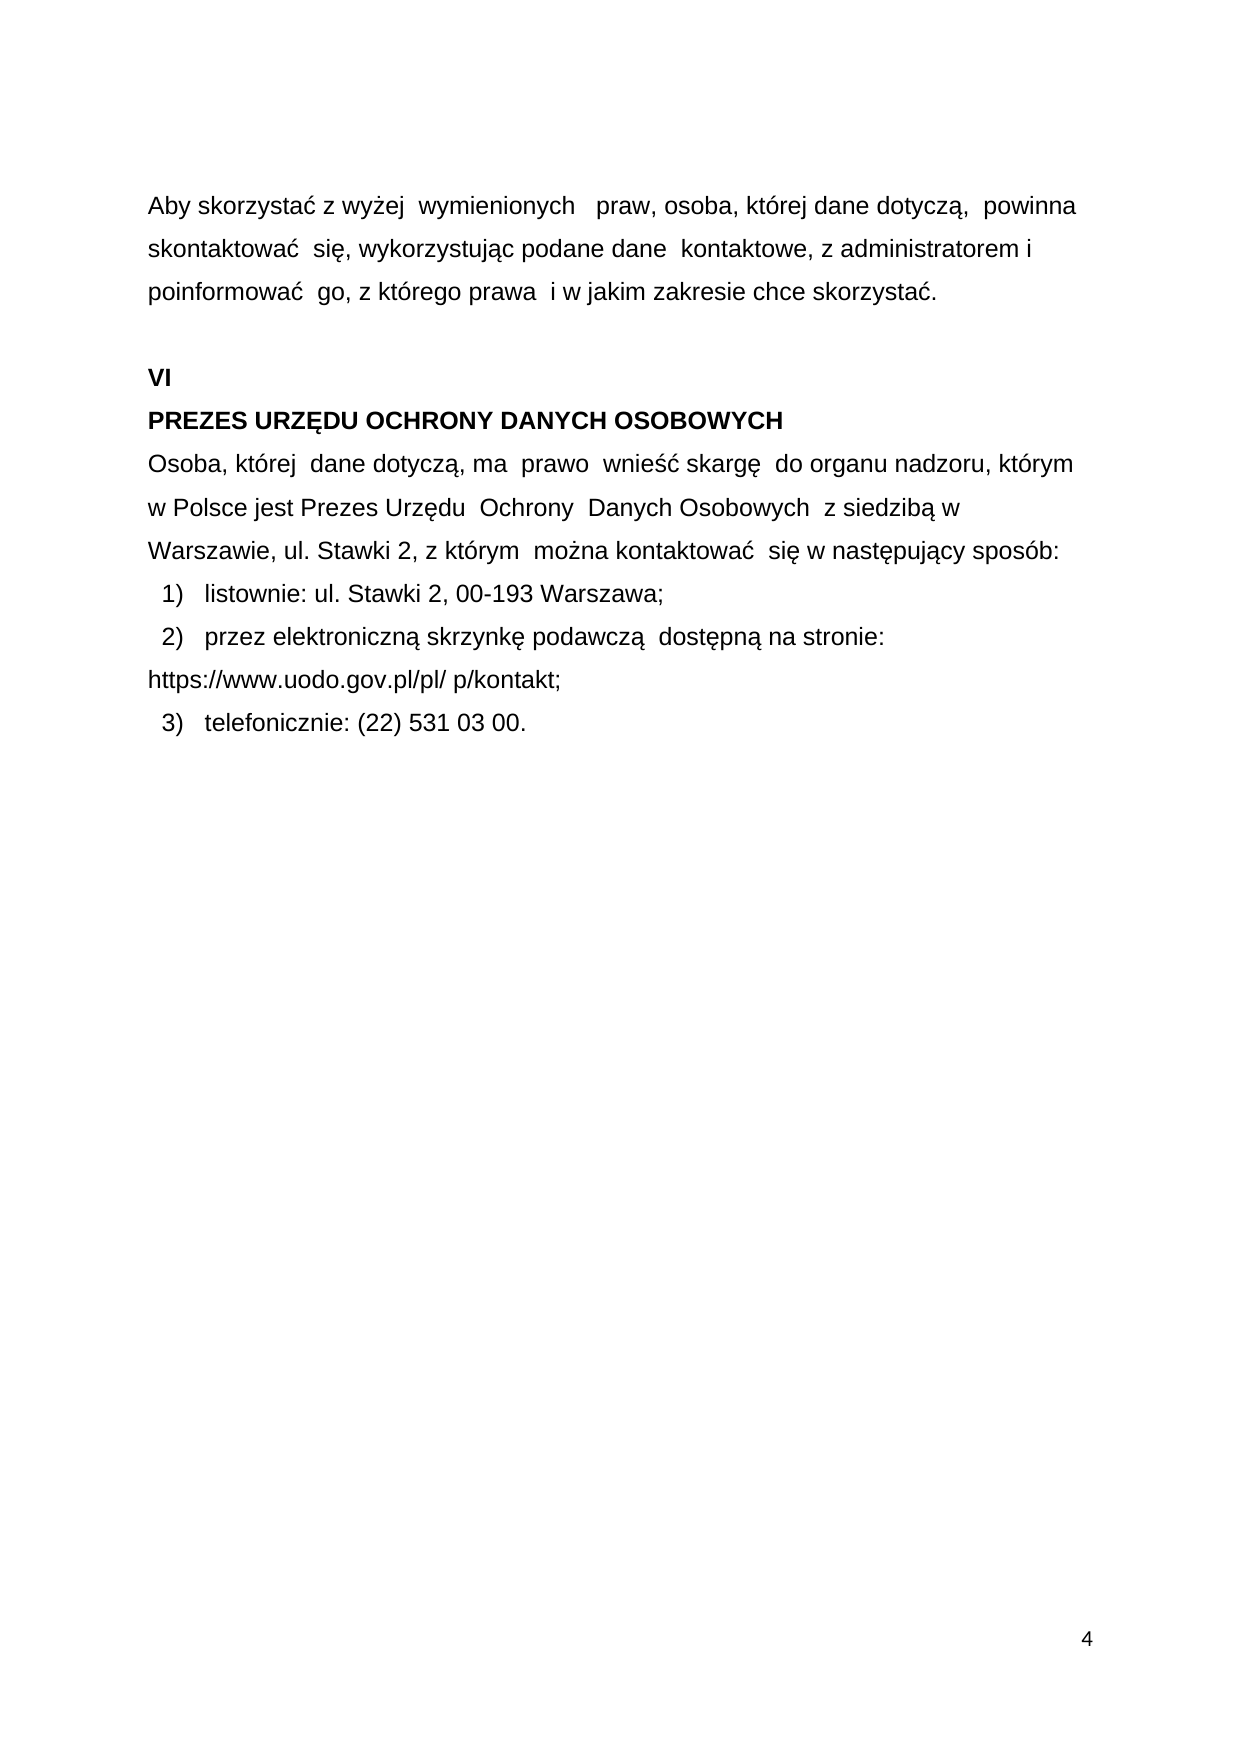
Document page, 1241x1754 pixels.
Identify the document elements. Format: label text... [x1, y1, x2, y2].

text Osoba, której dane dotyczą, ma prawo wnieść skargę do organu nadzoru, którym w Polsce jest Prezes Urzędu Ochrony Danych Osobowych z siedzibą w Warszawie, ul. Stawki 2, z którym można kontaktować się w następujący sposób: [148, 449, 1093, 564]
text skontaktować się, wykorzystując podane dane kontaktowe, z administratorem i poinformować go, z którego prawa i w jakim zakresie chce skorzystać. [148, 234, 1093, 306]
text Aby skorzystać z wyżej wymienionych praw, osoba, której dane dotyczą, powinna [148, 191, 1093, 219]
text VI [148, 363, 1093, 392]
text 2) przez elektroniczną skrzynkę podawczą dostępną na stronie: https://www.uodo.gov.pl/pl/ p/kontakt; [148, 622, 1093, 694]
text PREZES URZĘDU OCHRONY DANYCH OSOBOWYCH [148, 406, 1093, 435]
text 1) listownie: ul. Stawki 2, 00-193 Warszawa; [148, 579, 1093, 608]
text 3) telefonicznie: (22) 531 03 00. [148, 708, 1093, 737]
